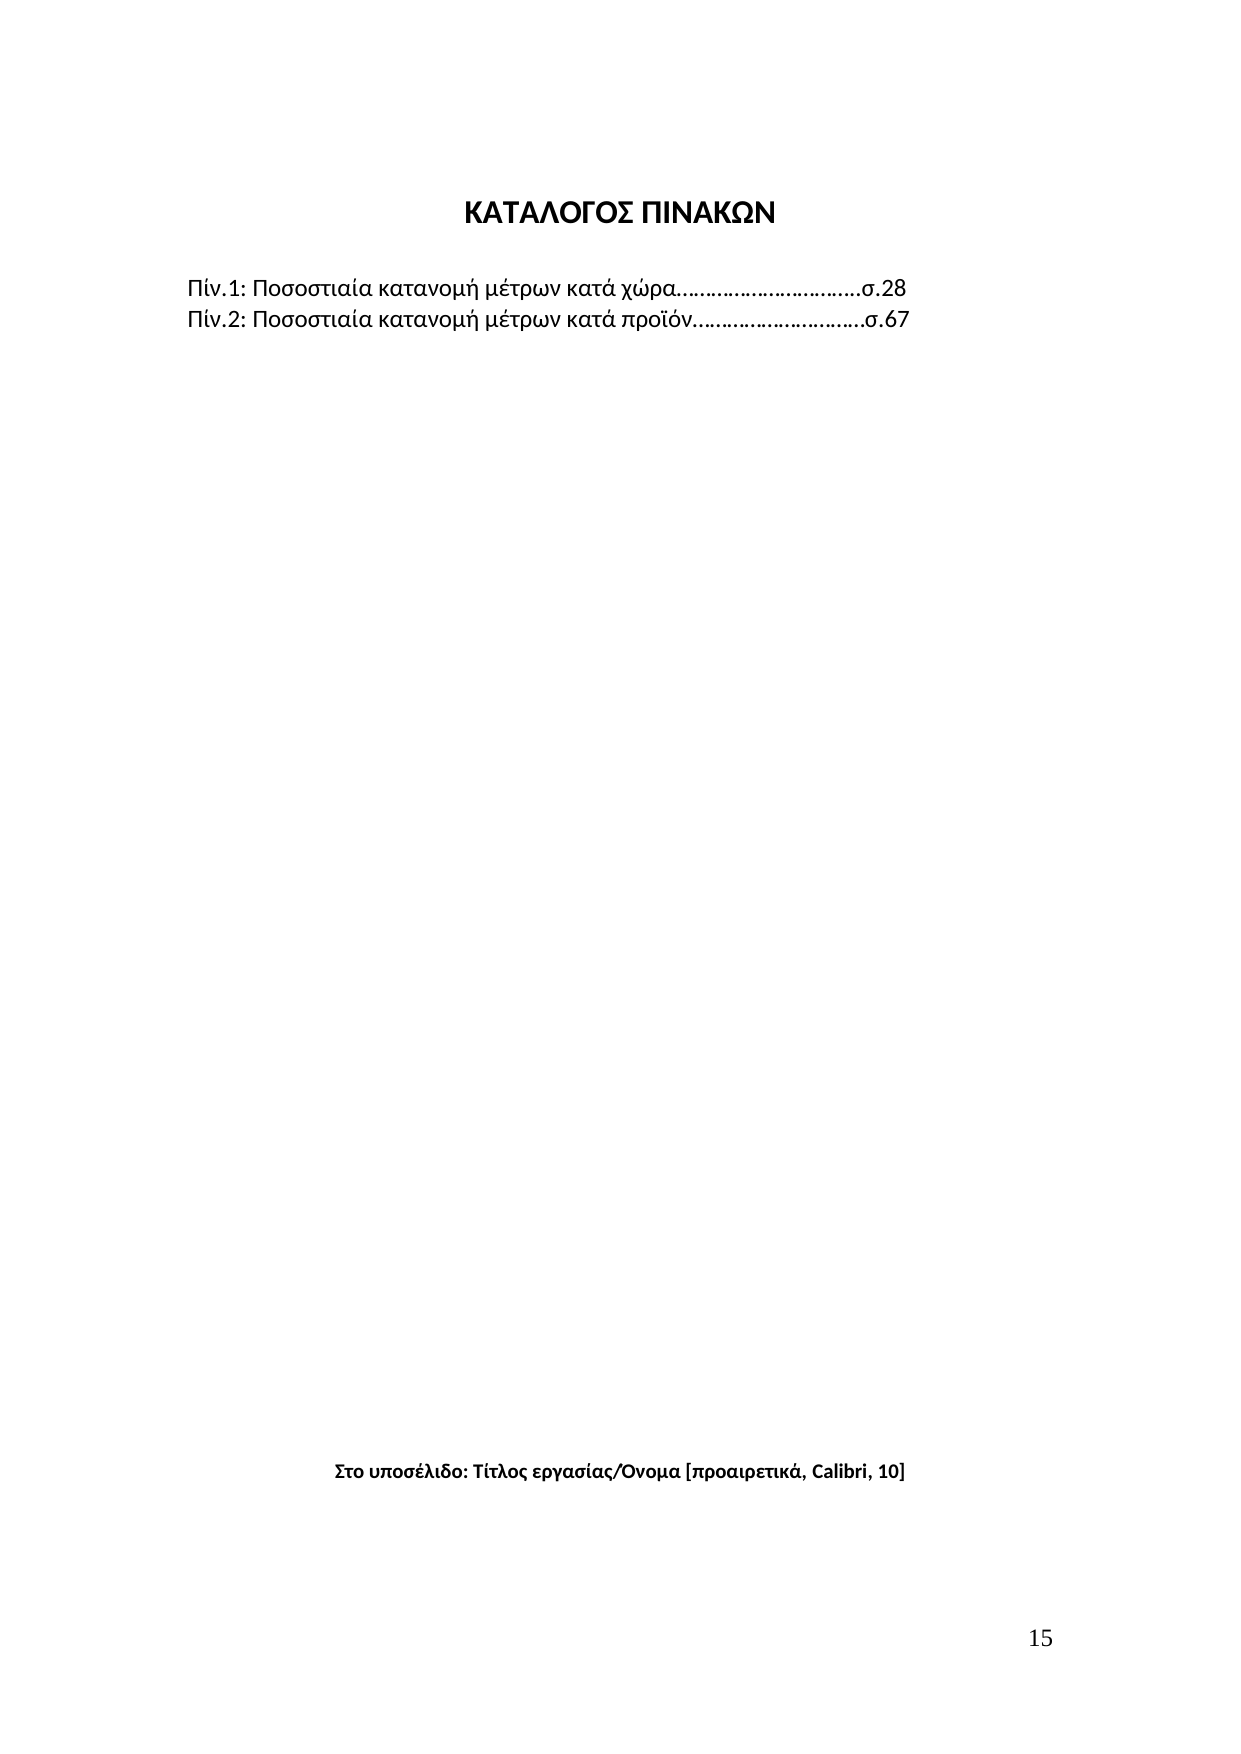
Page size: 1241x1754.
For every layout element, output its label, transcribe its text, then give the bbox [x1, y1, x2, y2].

text Πίν.2: Ποσοστιαία κατανομή μέτρων κατά προϊόν…………………………σ.67 [187, 303, 1053, 333]
text Πίν.1: Ποσοστιαία κατανομή μέτρων κατά χώρα…………………………..σ.28 [187, 272, 1053, 303]
text ΚΑΤΑΛΟΓΟΣ ΠΙΝΑΚΩΝ [187, 191, 1053, 231]
text Στο υποσέλιδο: Τίτλος εργασίας/Όνομα [προαιρετικά, Calibri, 10] [187, 1458, 1053, 1484]
